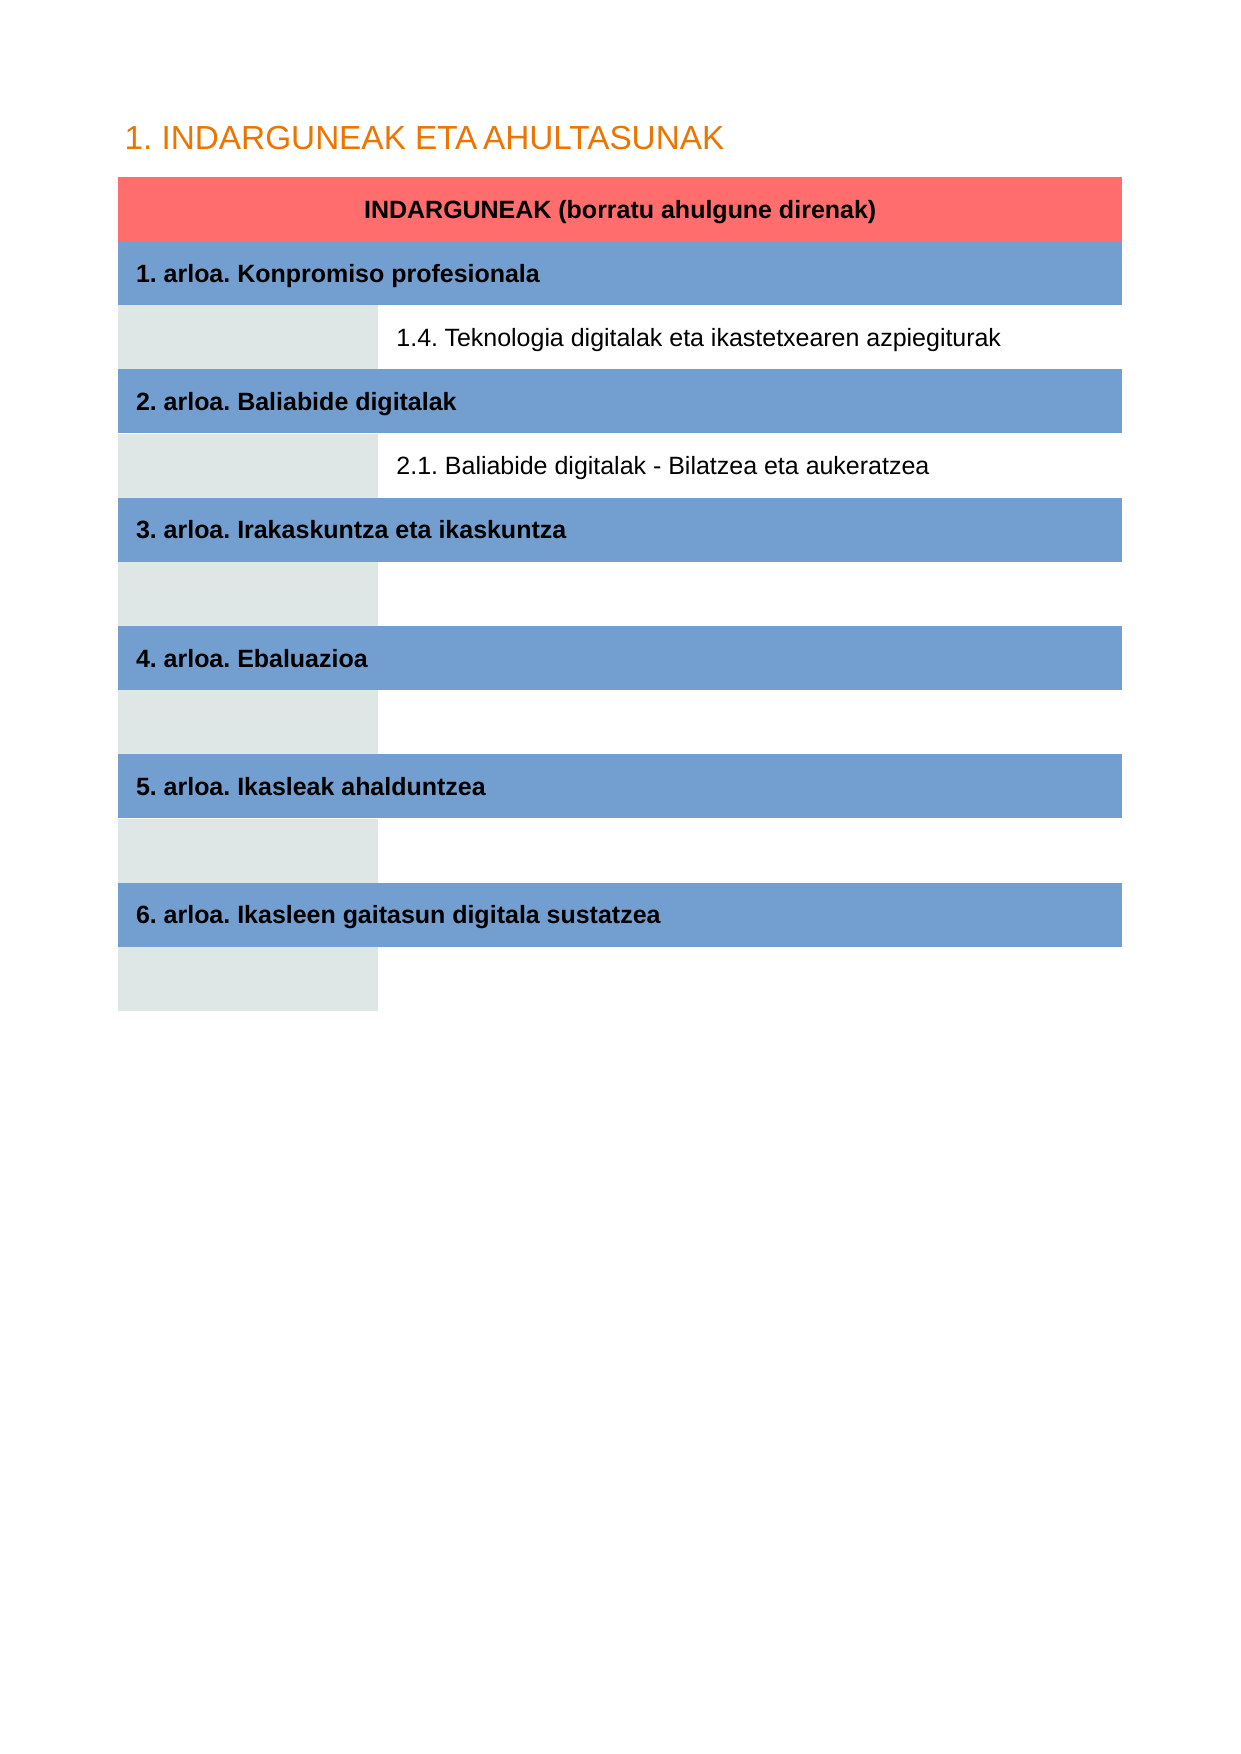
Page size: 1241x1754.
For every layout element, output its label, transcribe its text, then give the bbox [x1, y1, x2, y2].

table_cell [379, 947, 1122, 1011]
table_cell 2.1. Baliabide digitalak - Bilatzea eta aukeratzea [379, 434, 1122, 498]
table_cell 4. arloa. Ebaluazioa [118, 626, 1122, 690]
table_header INDARGUNEAK (borratu ahulgune direnak) [118, 177, 1122, 241]
table_cell [118, 305, 378, 369]
table_cell 6. arloa. Ikasleen gaitasun digitala sustatzea [118, 883, 1122, 947]
table_cell 5. arloa. Ikasleak ahalduntzea [118, 754, 1122, 818]
text 1. INDARGUNEAK ETA AHULTASUNAK [118, 118, 1122, 157]
table_cell [118, 562, 378, 626]
table_cell [118, 947, 378, 1011]
table_cell 3. arloa. Irakaskuntza eta ikaskuntza [118, 498, 1122, 562]
table_cell [379, 819, 1122, 883]
table_cell 1.4. Teknologia digitalak eta ikastetxearen azpiegiturak [379, 305, 1122, 369]
table_cell [379, 562, 1122, 626]
table_cell 1. arloa. Konpromiso profesionala [118, 241, 1122, 305]
table_cell 2. arloa. Baliabide digitalak [118, 369, 1122, 433]
table_cell [118, 434, 378, 498]
table_cell [118, 819, 378, 883]
table_cell [118, 690, 378, 754]
table_cell [379, 690, 1122, 754]
